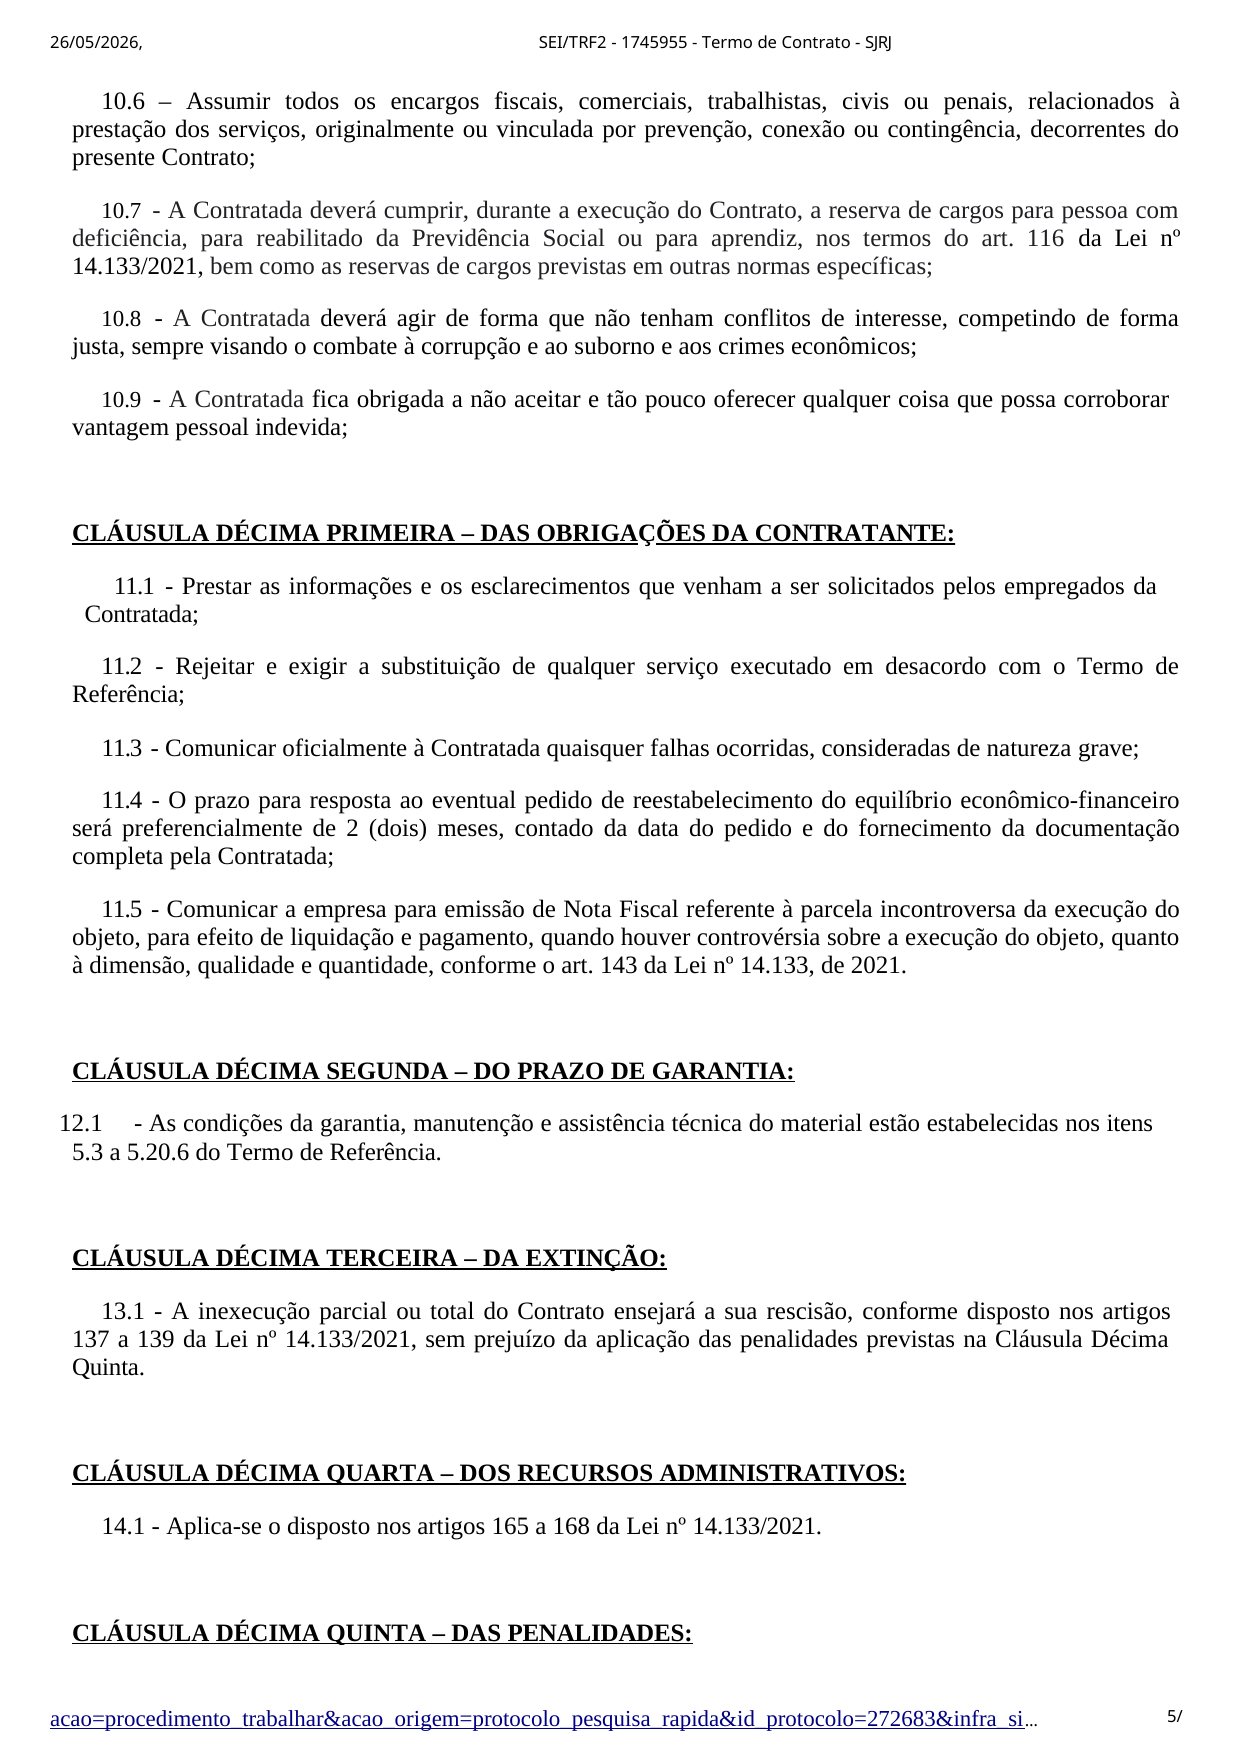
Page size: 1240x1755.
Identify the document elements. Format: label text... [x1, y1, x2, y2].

text 14.1 - Aplica-se o disposto nos artigos 165 a 168 da Lei nº 14.133/2021. [101, 1511, 1181, 1540]
list - A Contratada deverá agir de forma que não tenham conflitos de interesse, competindo de forma justa, sempre visando o combate à corrupção e ao suborno e aos crimes econômicos; [72, 304, 1181, 360]
list - Comunicar oficialmente à Contratada quaisquer falhas ocorridas, consideradas de natureza grave; [101, 733, 1181, 761]
list - A Contratada deverá cumprir, durante a execução do Contrato, a reserva de cargos para pessoa com deficiência, para reabilitado da Previdência Social ou para aprendiz, nos termos do art. 116 da Lei nº 14.133/2021, bem como as reservas de cargos previstas em outras normas específicas; [72, 196, 1181, 279]
list - Comunicar a empresa para emissão de Nota Fiscal referente à parcela incontroversa da execução do objeto, para efeito de liquidação e pagamento, quando houver controvérsia sobre a execução do objeto, quanto à dimensão, qualidade e quantidade, conforme o art. 143 da Lei nº 14.133, de 2021. [72, 895, 1181, 978]
subtitle CLÁUSULA DÉCIMA SEGUNDA – DO PRAZO DE GARANTIA: [72, 1056, 1181, 1085]
list - As condições da garantia, manutenção e assistência técnica do material estão estabelecidas nos itens [59, 1109, 1181, 1138]
list - Prestar as informações e os esclarecimentos que venham a ser solicitados pelos empregados da Contratada; [84, 572, 1158, 628]
text 5.3 a 5.20.6 do Termo de Referência. [72, 1138, 1181, 1166]
list - A Contratada fica obrigada a não aceitar e tão pouco oferecer qualquer coisa que possa corroborar vantagem pessoal indevida; [72, 385, 1171, 441]
list – Assumir todos os encargos fiscais, comerciais, trabalhistas, civis ou penais, relacionados à prestação dos serviços, originalmente ou vinculada por prevenção, conexão ou contingência, decorrentes do presente Contrato; [72, 87, 1181, 171]
subtitle CLÁUSULA DÉCIMA PRIMEIRA – DAS OBRIGAÇÕES DA CONTRATANTE: [72, 518, 1181, 547]
list - Rejeitar e exigir a substituição de qualquer serviço executado em desacordo com o Termo de Referência; [72, 653, 1181, 708]
subtitle CLÁUSULA DÉCIMA QUARTA – DOS RECURSOS ADMINISTRATIVOS: [72, 1458, 1181, 1487]
subtitle CLÁUSULA DÉCIMA TERCEIRA – DA EXTINÇÃO: [72, 1243, 1181, 1272]
list - O prazo para resposta ao eventual pedido de reestabelecimento do equilíbrio econômico-financeiro será preferencialmente de 2 (dois) meses, contado da data do pedido e do fornecimento da documentação completa pela Contratada; [72, 786, 1181, 870]
text 13.1 - A inexecução parcial ou total do Contrato ensejará a sua rescisão, conforme disposto nos artigos 137 a 139 da Lei nº 14.133/2021, sem prejuízo da aplicação das penalidades previstas na Cláusula Décima Quinta. [72, 1297, 1171, 1381]
subtitle CLÁUSULA DÉCIMA QUINTA – DAS PENALIDADES: [72, 1618, 1181, 1646]
